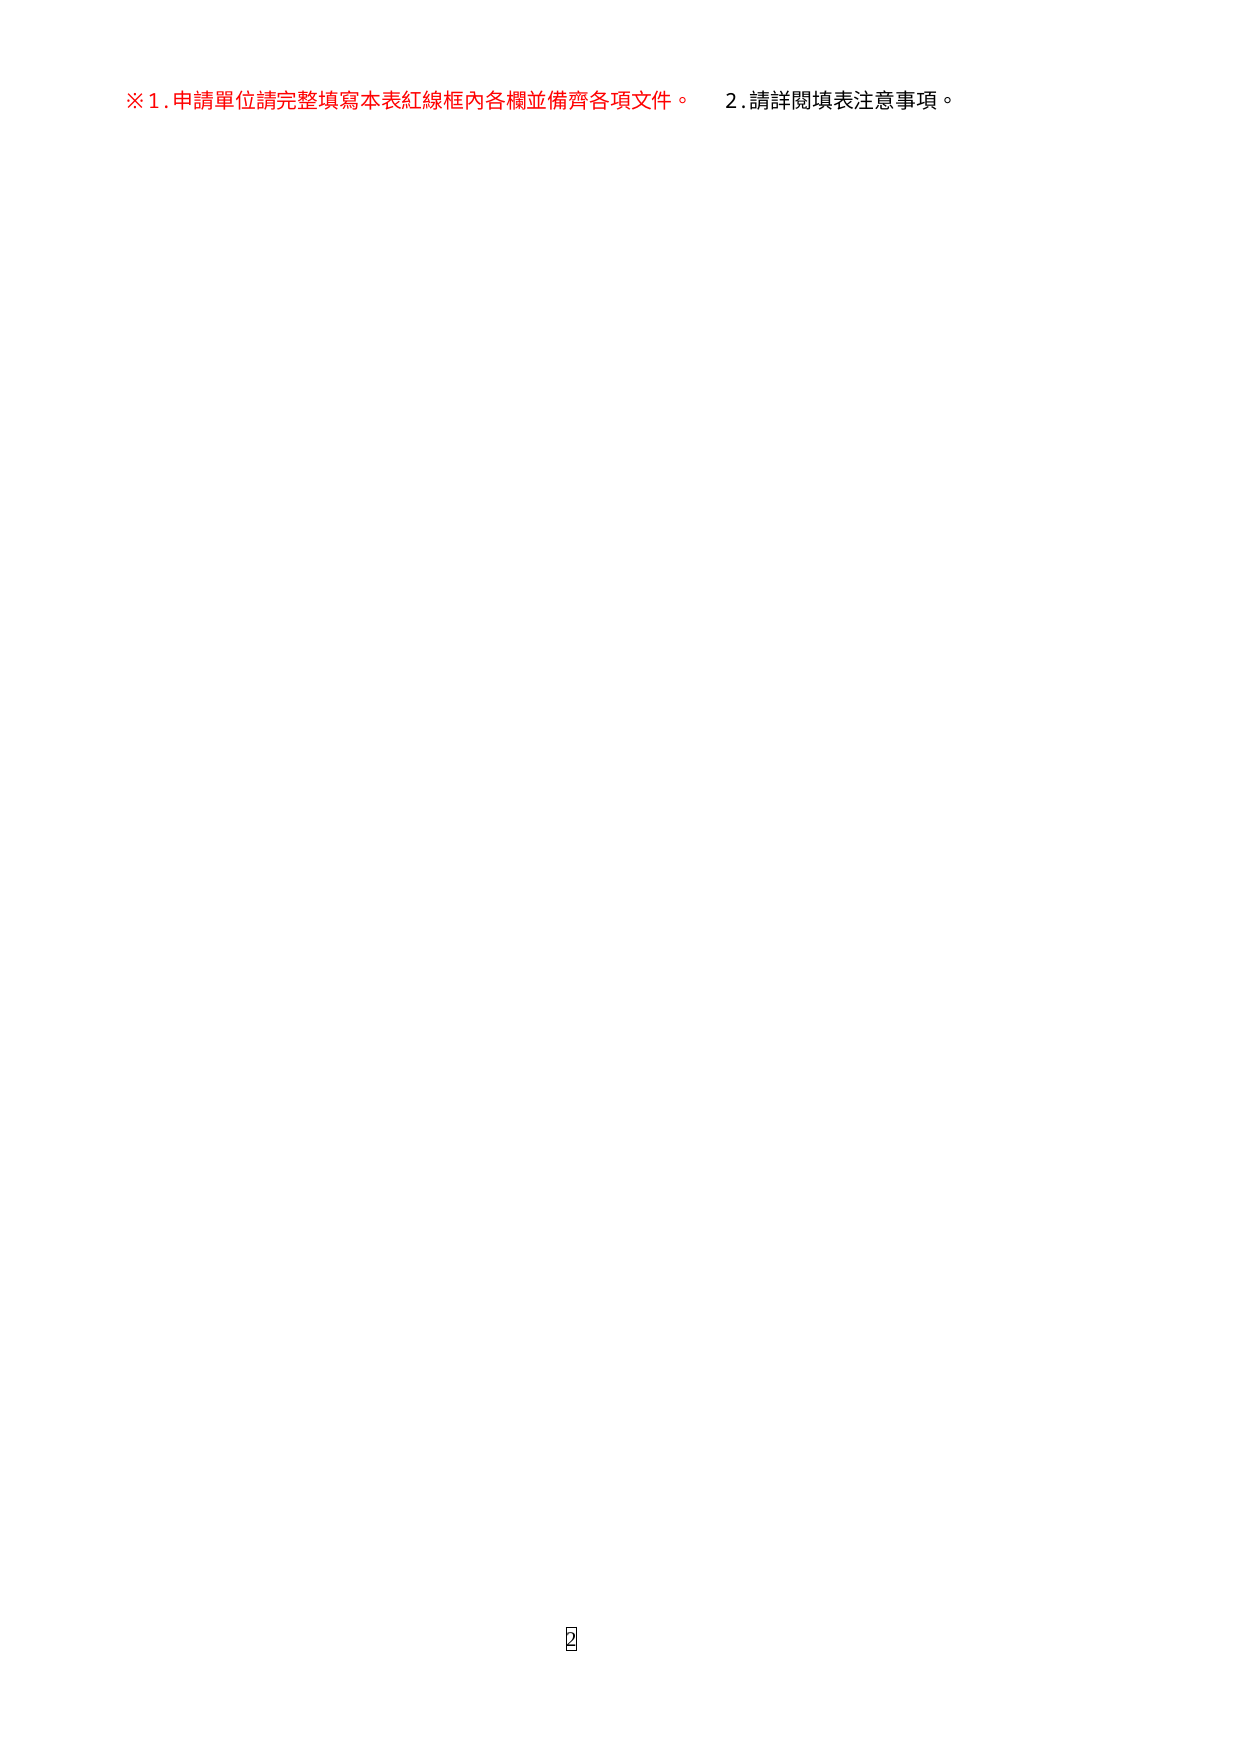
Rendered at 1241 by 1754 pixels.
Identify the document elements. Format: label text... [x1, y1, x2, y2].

text ※1.申請單位請完整填寫本表紅線框內各欄並備齊各項文件。 2.請詳閱填表注意事項。 [0, 75, 1154, 117]
